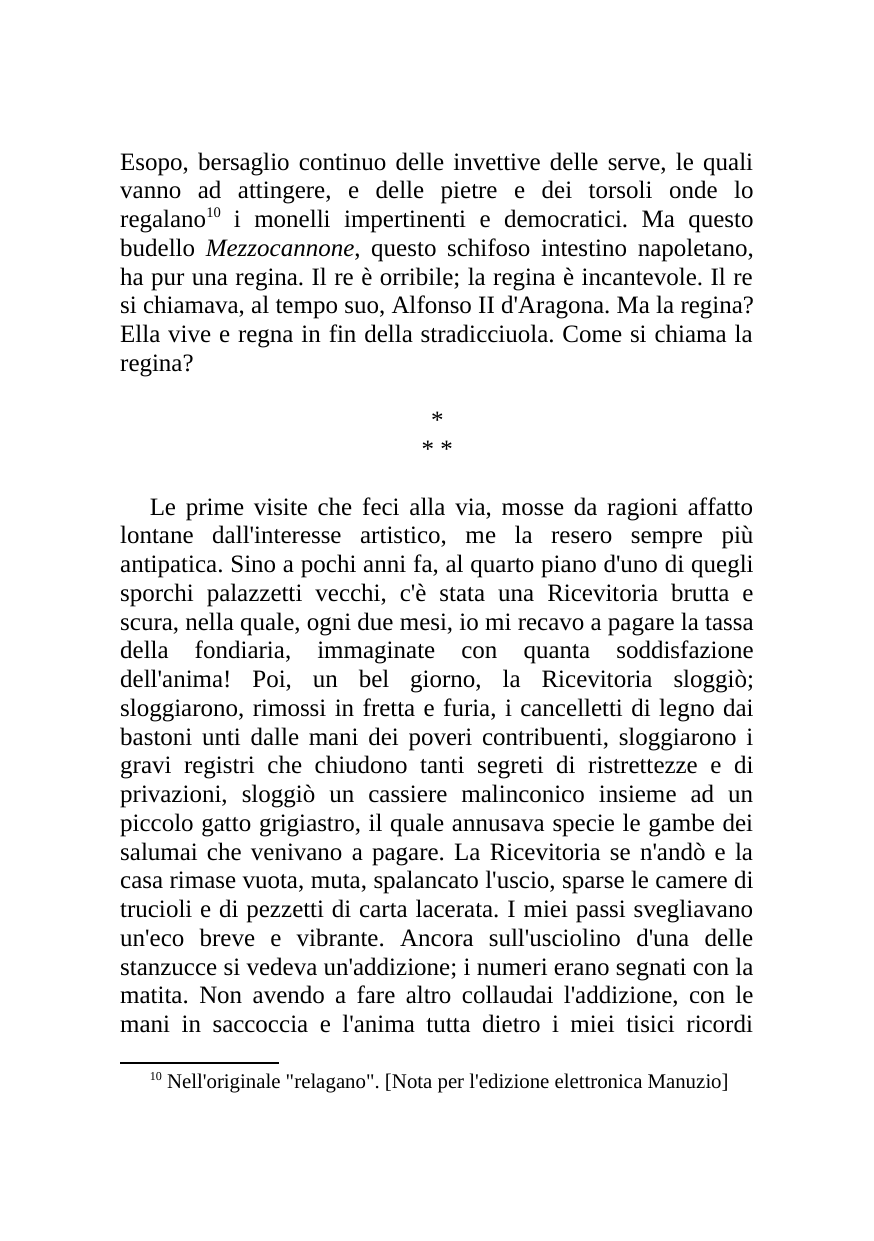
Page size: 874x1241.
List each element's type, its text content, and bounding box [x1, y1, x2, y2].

text Le prime visite che feci alla via, mosse da ragioni affatto lontane dall'interesse artistico, me la resero sempre più antipatica. Sino a pochi anni fa, al quarto piano d'uno di quegli sporchi palazzetti vecchi, c'è stata una Ricevitoria brutta e scura, nella quale, ogni due mesi, io mi recavo a pagare la tassa della fondiaria, immaginate con quanta soddisfazione dell'anima! Poi, un bel giorno, la Ricevitoria sloggiò; sloggiarono, rimossi in fretta e furia, i cancelletti di legno dai bastoni unti dalle mani dei poveri contribuenti, sloggiarono i gravi registri che chiudono tanti segreti di ristrettezze e di privazioni, sloggiò un cassiere malinconico insieme ad un piccolo gatto grigiastro, il quale annusava specie le gambe dei salumai che venivano a pagare. La Ricevitoria se n'andò e la casa rimase vuota, muta, spalancato l'uscio, sparse le camere di trucioli e di pezzetti di carta lacerata. I miei passi svegliavano un'eco breve e vibrante. Ancora sull'usciolino d'una delle stanzucce si vedeva un'addizione; i numeri erano segnati con la matita. Non avendo a fare altro collaudai l'addizione, con le mani in saccoccia e l'anima tutta dietro i miei tisici ricordi [120, 492, 754, 1038]
text * * [120, 434, 754, 463]
text * [120, 406, 754, 434]
text Esopo, bersaglio continuo delle invettive delle serve, le quali vanno ad attingere, e delle pietre e dei torsoli onde lo regalano i monelli impertinenti e democratici. Ma questo budello Mezzocannone, questo schifoso intestino napoletano, ha pur una regina. Il re è orribile; la regina è incantevole. Il re si chiamava, al tempo suo, Alfonso II d'Aragona. Ma la regina? Ella vive e regna in fin della stradicciuola. Come si chiama la regina? [120, 147, 754, 377]
text Nell'originale "relagano". [Nota per l'edizione elettronica Manuzio] [120, 1069, 754, 1093]
